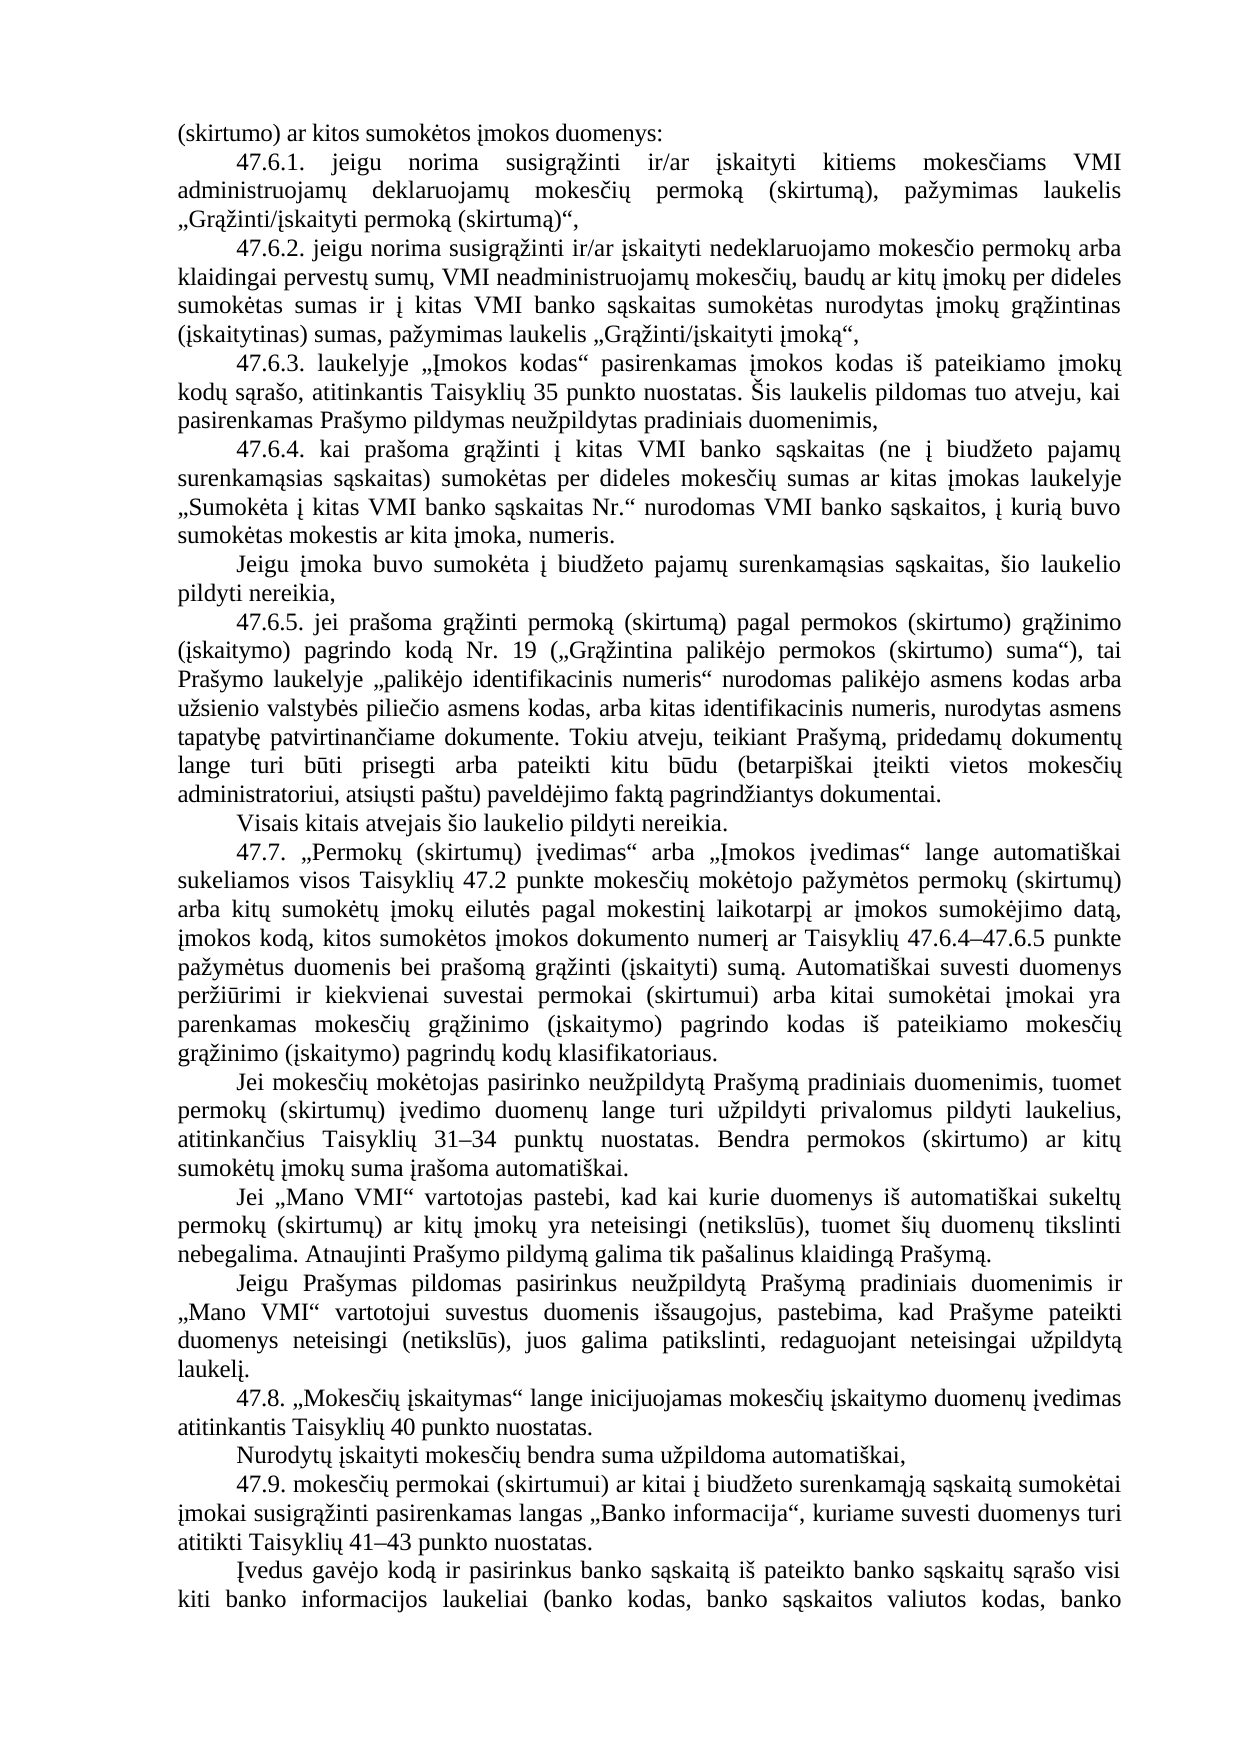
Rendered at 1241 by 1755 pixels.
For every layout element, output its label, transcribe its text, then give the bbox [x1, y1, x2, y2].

text Nurodytų įskaityti mokesčių bendra suma užpildoma automatiškai, [177, 1441, 1122, 1469]
text Įvedus gavėjo kodą ir pasirinkus banko sąskaitą iš pateikto banko sąskaitų sąrašo visi kiti banko informacijos laukeliai (banko kodas, banko sąskaitos valiutos kodas, banko [177, 1556, 1122, 1613]
text 47.6.3. laukelyje „Įmokos kodas“ pasirenkamas įmokos kodas iš pateikiamo įmokų kodų sąrašo, atitinkantis Taisyklių 35 punkto nuostatas. Šis laukelis pildomas tuo atveju, kai pasirenkamas Prašymo pildymas neužpildytas pradiniais duomenimis, [177, 348, 1122, 434]
text 47.6.1. jeigu norima susigrąžinti ir/ar įskaityti kitiems mokesčiams VMI administruojamų deklaruojamų mokesčių permoką (skirtumą), pažymimas laukelis „Grąžinti/įskaityti permoką (skirtumą)“, [177, 147, 1122, 233]
text 47.6.4. kai prašoma grąžinti į kitas VMI banko sąskaitas (ne į biudžeto pajamų surenkamąsias sąskaitas) sumokėtas per dideles mokesčių sumas ar kitas įmokas laukelyje „Sumokėta į kitas VMI banko sąskaitas Nr.“ nurodomas VMI banko sąskaitos, į kurią buvo sumokėtas mokestis ar kita įmoka, numeris. [177, 434, 1122, 549]
text 47.9. mokesčių permokai (skirtumui) ar kitai į biudžeto surenkamąją sąskaitą sumokėtai įmokai susigrąžinti pasirenkamas langas „Banko informacija“, kuriame suvesti duomenys turi atitikti Taisyklių 41–43 punkto nuostatas. [177, 1469, 1122, 1556]
text 47.7. „Permokų (skirtumų) įvedimas“ arba „Įmokos įvedimas“ lange automatiškai sukeliamos visos Taisyklių 47.2 punkte mokesčių mokėtojo pažymėtos permokų (skirtumų) arba kitų sumokėtų įmokų eilutės pagal mokestinį laikotarpį ar įmokos sumokėjimo datą, įmokos kodą, kitos sumokėtos įmokos dokumento numerį ar Taisyklių 47.6.4–47.6.5 punkte pažymėtus duomenis bei prašomą grąžinti (įskaityti) sumą. Automatiškai suvesti duomenys peržiūrimi ir kiekvienai suvestai permokai (skirtumui) arba kitai sumokėtai įmokai yra parenkamas mokesčių grąžinimo (įskaitymo) pagrindo kodas iš pateikiamo mokesčių grąžinimo (įskaitymo) pagrindų kodų klasifikatoriaus. [177, 837, 1122, 1067]
text Jeigu įmoka buvo sumokėta į biudžeto pajamų surenkamąsias sąskaitas, šio laukelio pildyti nereikia, [177, 549, 1122, 607]
text (skirtumo) ar kitos sumokėtos įmokos duomenys: [177, 118, 1122, 147]
text 47.6.5. jei prašoma grąžinti permoką (skirtumą) pagal permokos (skirtumo) grąžinimo (įskaitymo) pagrindo kodą Nr. 19 („Grąžintina palikėjo permokos (skirtumo) suma“), tai Prašymo laukelyje „palikėjo identifikacinis numeris“ nurodomas palikėjo asmens kodas arba užsienio valstybės piliečio asmens kodas, arba kitas identifikacinis numeris, nurodytas asmens tapatybę patvirtinančiame dokumente. Tokiu atveju, teikiant Prašymą, pridedamų dokumentų lange turi būti prisegti arba pateikti kitu būdu (betarpiškai įteikti vietos mokesčių administratoriui, atsiųsti paštu) paveldėjimo faktą pagrindžiantys dokumentai. [177, 607, 1122, 808]
text 47.6.2. jeigu norima susigrąžinti ir/ar įskaityti nedeklaruojamo mokesčio permokų arba klaidingai pervestų sumų, VMI neadministruojamų mokesčių, baudų ar kitų įmokų per dideles sumokėtas sumas ir į kitas VMI banko sąskaitas sumokėtas nurodytas įmokų grąžintinas (įskaitytinas) sumas, pažymimas laukelis „Grąžinti/įskaityti įmoką“, [177, 233, 1122, 348]
text Jei mokesčių mokėtojas pasirinko neužpildytą Prašymą pradiniais duomenimis, tuomet permokų (skirtumų) įvedimo duomenų lange turi užpildyti privalomus pildyti laukelius, atitinkančius Taisyklių 31–34 punktų nuostatas. Bendra permokos (skirtumo) ar kitų sumokėtų įmokų suma įrašoma automatiškai. [177, 1067, 1122, 1182]
text 47.8. „Mokesčių įskaitymas“ lange inicijuojamas mokesčių įskaitymo duomenų įvedimas atitinkantis Taisyklių 40 punkto nuostatas. [177, 1383, 1122, 1441]
text Jei „Mano VMI“ vartotojas pastebi, kad kai kurie duomenys iš automatiškai sukeltų permokų (skirtumų) ar kitų įmokų yra neteisingi (netikslūs), tuomet šių duomenų tikslinti nebegalima. Atnaujinti Prašymo pildymą galima tik pašalinus klaidingą Prašymą. [177, 1182, 1122, 1268]
text Jeigu Prašymas pildomas pasirinkus neužpildytą Prašymą pradiniais duomenimis ir „Mano VMI“ vartotojui suvestus duomenis išsaugojus, pastebima, kad Prašyme pateikti duomenys neteisingi (netikslūs), juos galima patikslinti, redaguojant neteisingai užpildytą laukelį. [177, 1268, 1122, 1383]
text Visais kitais atvejais šio laukelio pildyti nereikia. [177, 808, 1122, 837]
